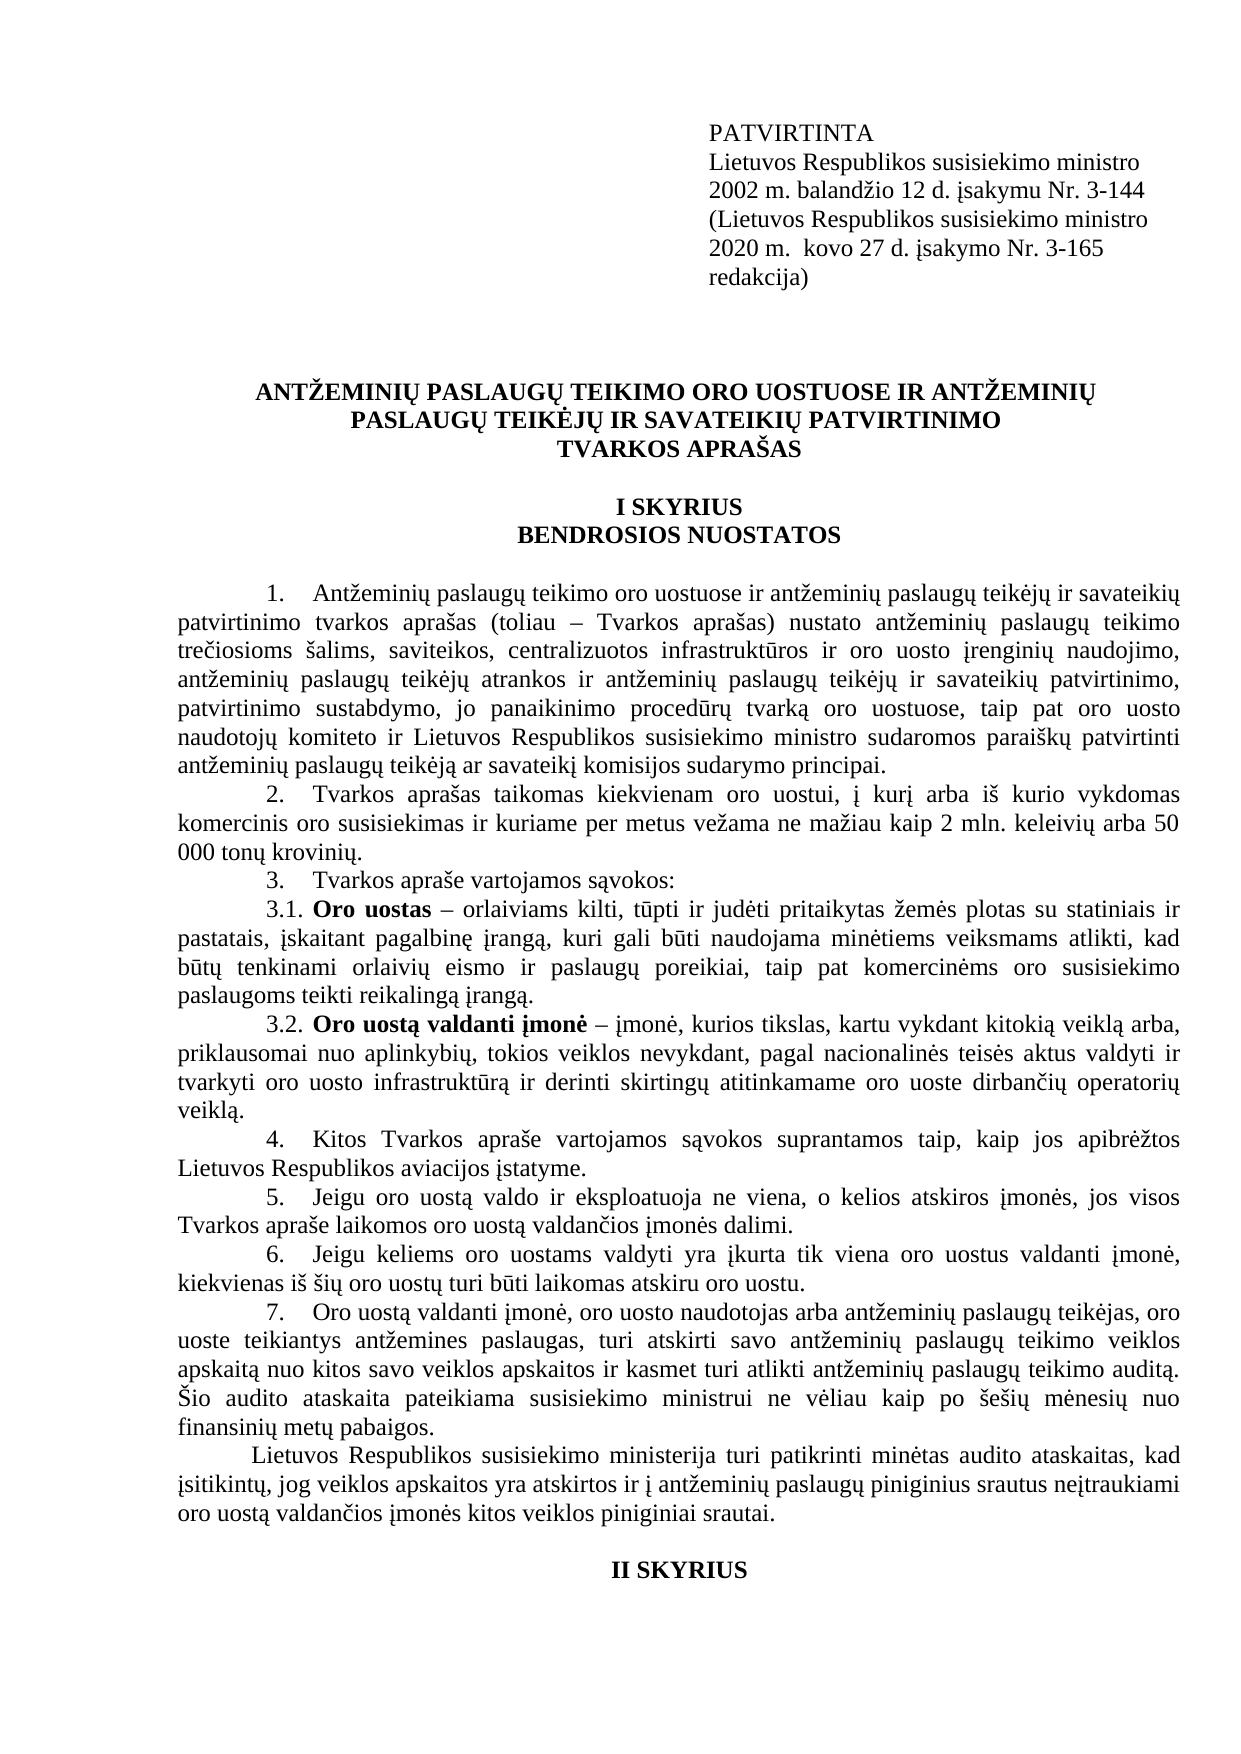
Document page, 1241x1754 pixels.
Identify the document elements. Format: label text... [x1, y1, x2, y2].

text ANTŽEMINIŲ PASLAUGŲ TEIKIMO ORO UOSTUOSE IR ANTŽEMINIŲ [177, 377, 1181, 406]
text PATVIRTINTA [177, 118, 1181, 147]
text I SKYRIUS [177, 492, 1181, 521]
text II SKYRIUS [177, 1556, 1181, 1584]
text 3.2. Oro uostą valdanti įmonė – įmonė, kurios tikslas, kartu vykdant kitokią veiklą arba, priklausomai nuo aplinkybių, tokios veiklos nevykdant, pagal nacionalinės teisės aktus valdyti ir tvarkyti oro uosto infrastruktūrą ir derinti skirtingų atitinkamame oro uoste dirbančių operatorių veiklą. [177, 1009, 1181, 1124]
text 6. Jeigu keliems oro uostams valdyti yra įkurta tik viena oro uostus valdanti įmonė, kiekvienas iš šių oro uostų turi būti laikomas atskiru oro uostu. [177, 1239, 1181, 1297]
text Lietuvos Respublikos susisiekimo ministro [177, 147, 1181, 176]
text 5. Jeigu oro uostą valdo ir eksploatuoja ne viena, o kelios atskiros įmonės, jos visos Tvarkos apraše laikomos oro uostą valdančios įmonės dalimi. [177, 1182, 1181, 1239]
text Lietuvos Respublikos susisiekimo ministerija turi patikrinti minėtas audito ataskaitas, kad įsitikintų, jog veiklos apskaitos yra atskirtos ir į antžeminių paslaugų piniginius srautus neįtraukiami oro uostą valdančios įmonės kitos veiklos piniginiai srautai. [177, 1441, 1181, 1527]
text 3.1. Oro uostas – orlaiviams kilti, tūpti ir judėti pritaikytas žemės plotas su statiniais ir pastatais, įskaitant pagalbinę įrangą, kuri gali būti naudojama minėtiems veiksmams atlikti, kad būtų tenkinami orlaivių eismo ir paslaugų poreikiai, taip pat komercinėms oro susisiekimo paslaugoms teikti reikalingą įrangą. [177, 894, 1181, 1009]
text (Lietuvos Respublikos susisiekimo ministro 2020 m. kovo 27 d. įsakymo Nr. 3-165 redakcija) [709, 204, 1181, 291]
text 4. Kitos Tvarkos apraše vartojamos sąvokos suprantamos taip, kaip jos apibrėžtos Lietuvos Respublikos aviacijos įstatyme. [177, 1124, 1181, 1182]
text 2002 m. balandžio 12 d. įsakymu Nr. 3-144 [177, 176, 1181, 204]
text 2. Tvarkos aprašas taikomas kiekvienam oro uostui, į kurį arba iš kurio vykdomas komercinis oro susisiekimas ir kuriame per metus vežama ne mažiau kaip 2 mln. keleivių arba 50 000 tonų krovinių. [177, 779, 1181, 866]
text 3. Tvarkos apraše vartojamos sąvokos: [177, 866, 1181, 894]
text 7. Oro uostą valdanti įmonė, oro uosto naudotojas arba antžeminių paslaugų teikėjas, oro uoste teikiantys antžemines paslaugas, turi atskirti savo antžeminių paslaugų teikimo veiklos apskaitą nuo kitos savo veiklos apskaitos ir kasmet turi atlikti antžeminių paslaugų teikimo auditą. Šio audito ataskaita pateikiama susisiekimo ministrui ne vėliau kaip po šešių mėnesių nuo finansinių metų pabaigos. [177, 1297, 1181, 1441]
text TVARKOS APRAŠAS [177, 434, 1181, 463]
text 1. Antžeminių paslaugų teikimo oro uostuose ir antžeminių paslaugų teikėjų ir savateikių patvirtinimo tvarkos aprašas (toliau – Tvarkos aprašas) nustato antžeminių paslaugų teikimo trečiosioms šalims, saviteikos, centralizuotos infrastruktūros ir oro uosto įrenginių naudojimo, antžeminių paslaugų teikėjų atrankos ir antžeminių paslaugų teikėjų ir savateikių patvirtinimo, patvirtinimo sustabdymo, jo panaikinimo procedūrų tvarką oro uostuose, taip pat oro uosto naudotojų komiteto ir Lietuvos Respublikos susisiekimo ministro sudaromos paraiškų patvirtinti antžeminių paslaugų teikėją ar savateikį komisijos sudarymo principai. [177, 578, 1181, 779]
text BENDROSIOS NUOSTATOS [177, 521, 1181, 549]
text PASLAUGŲ TEIKĖJŲ IR SAVATEIKIŲ PATVIRTINIMO [177, 406, 1181, 434]
